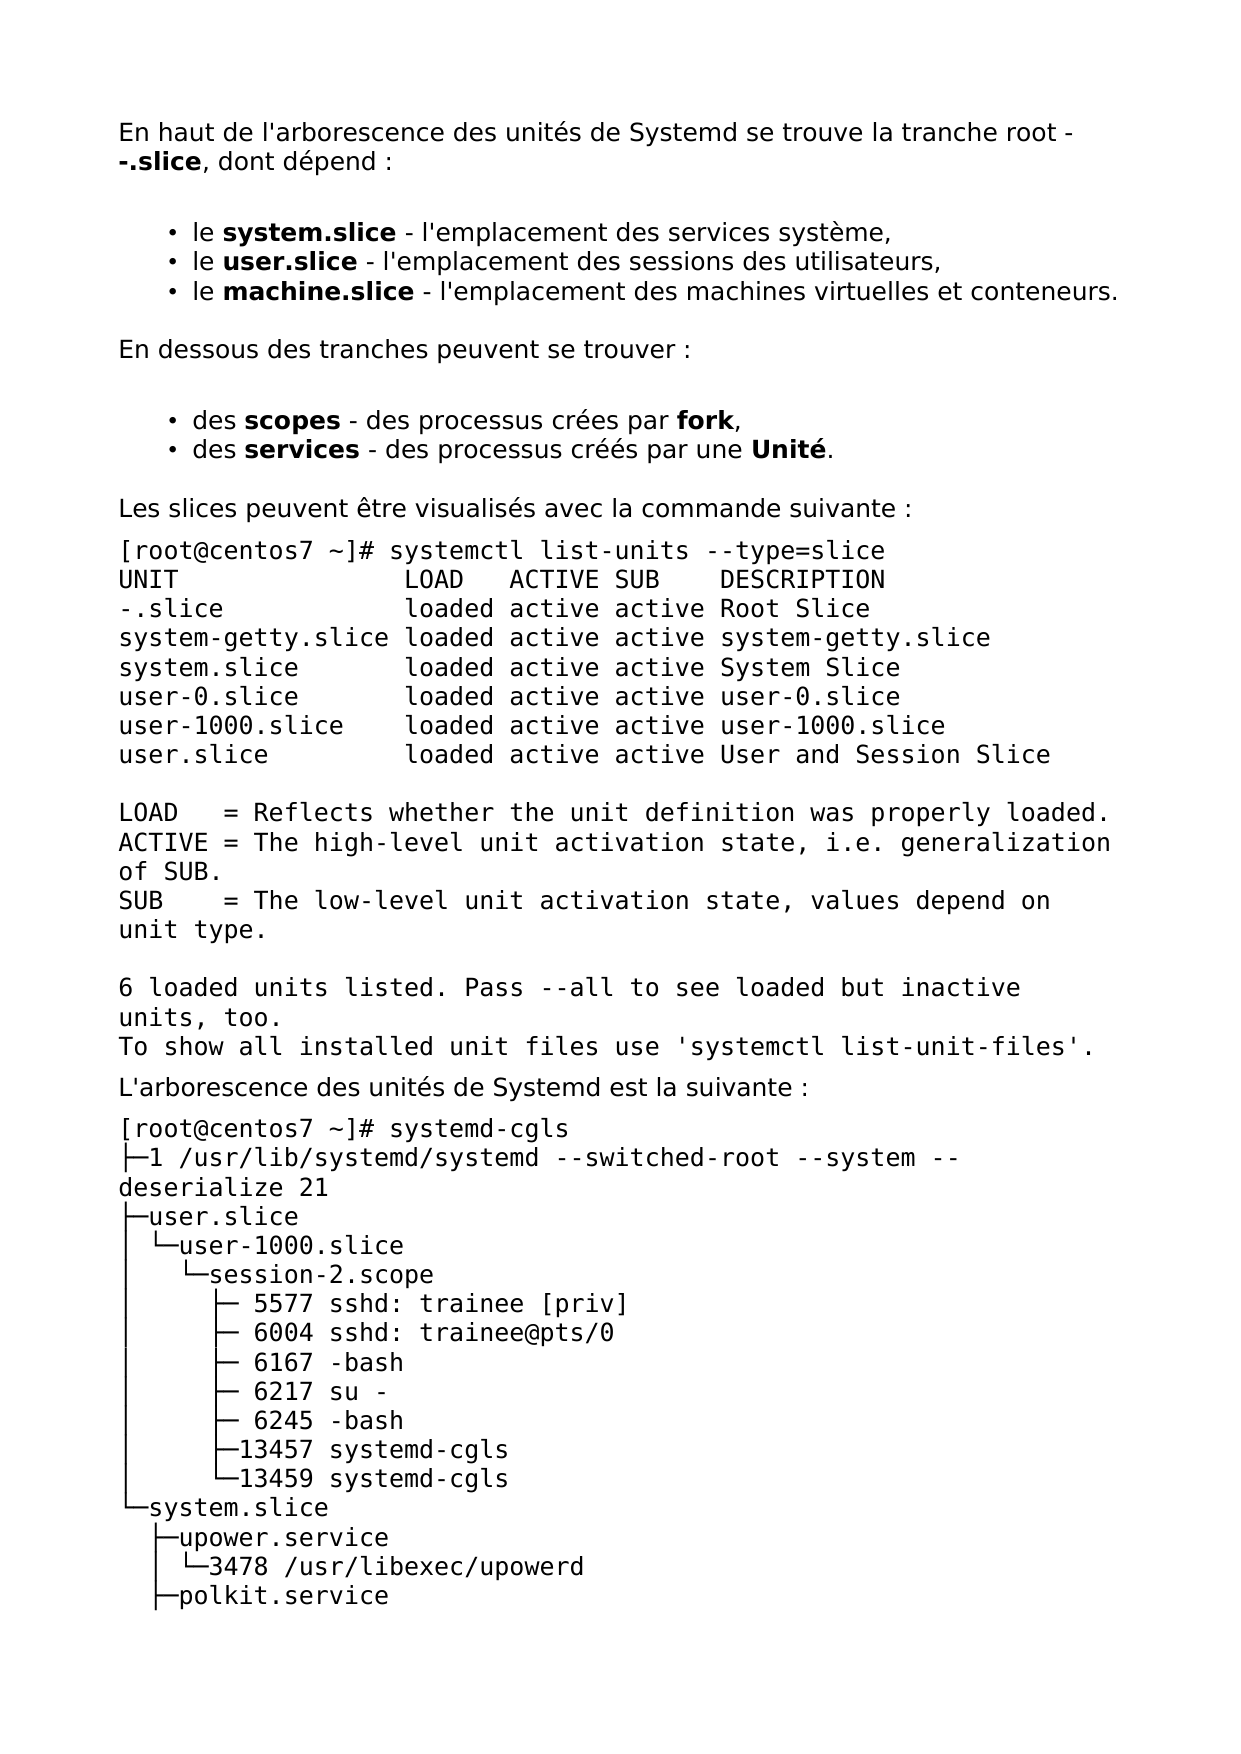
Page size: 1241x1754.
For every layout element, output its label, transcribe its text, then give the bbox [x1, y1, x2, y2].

text Les slices peuvent être visualisés avec la commande suivante : [118, 494, 1122, 523]
text [root@centos7 ~]# systemd-cgls ├─1 /usr/lib/systemd/systemd --switched-root --system --deserialize 21 ├─user.slice │ └─user-1000.slice │ └─session-2.scope │ ├─ 5577 sshd: trainee [priv] │ ├─ 6004 sshd: trainee@pts/0 │ ├─ 6167 -bash │ ├─ 6217 su - │ ├─ 6245 -bash │ ├─13457 systemd-cgls │ └─13459 systemd-cgls └─system.slice ├─upower.service │ └─3478 /usr/libexec/upowerd ├─polkit.service [118, 1114, 1122, 1610]
text En dessous des tranches peuvent se trouver : [118, 335, 1122, 364]
list le machine.slice - l'emplacement des machines virtuelles et conteneurs. [177, 277, 1122, 306]
text En haut de l'arborescence des unités de Systemd se trouve la tranche root - -.slice, dont dépend : [118, 118, 1122, 176]
text L'arborescence des unités de Systemd est la suivante : [118, 1073, 1122, 1102]
text [root@centos7 ~]# systemctl list-units --type=slice UNIT LOAD ACTIVE SUB DESCRIPTION -.slice loaded active active Root Slice system-getty.slice loaded active active system-getty.slice system.slice loaded active active System Slice user-0.slice loaded active active user-0.slice user-1000.slice loaded active active user-1000.slice user.slice loaded active active User and Session Slice LOAD = Reflects whether the unit definition was properly loaded. ACTIVE = The high-level unit activation state, i.e. generalization of SUB. SUB = The low-level unit activation state, values depend on unit type. 6 loaded units listed. Pass --all to see loaded but inactive units, too. To show all installed unit files use 'systemctl list-unit-files'. [118, 536, 1122, 1061]
list des scopes - des processus crées par fork, [177, 407, 1122, 436]
list le system.slice - l'emplacement des services système, [177, 218, 1122, 248]
list le user.slice - l'emplacement des sessions des utilisateurs, [177, 248, 1122, 277]
list des services - des processus créés par une Unité. [177, 436, 1122, 465]
